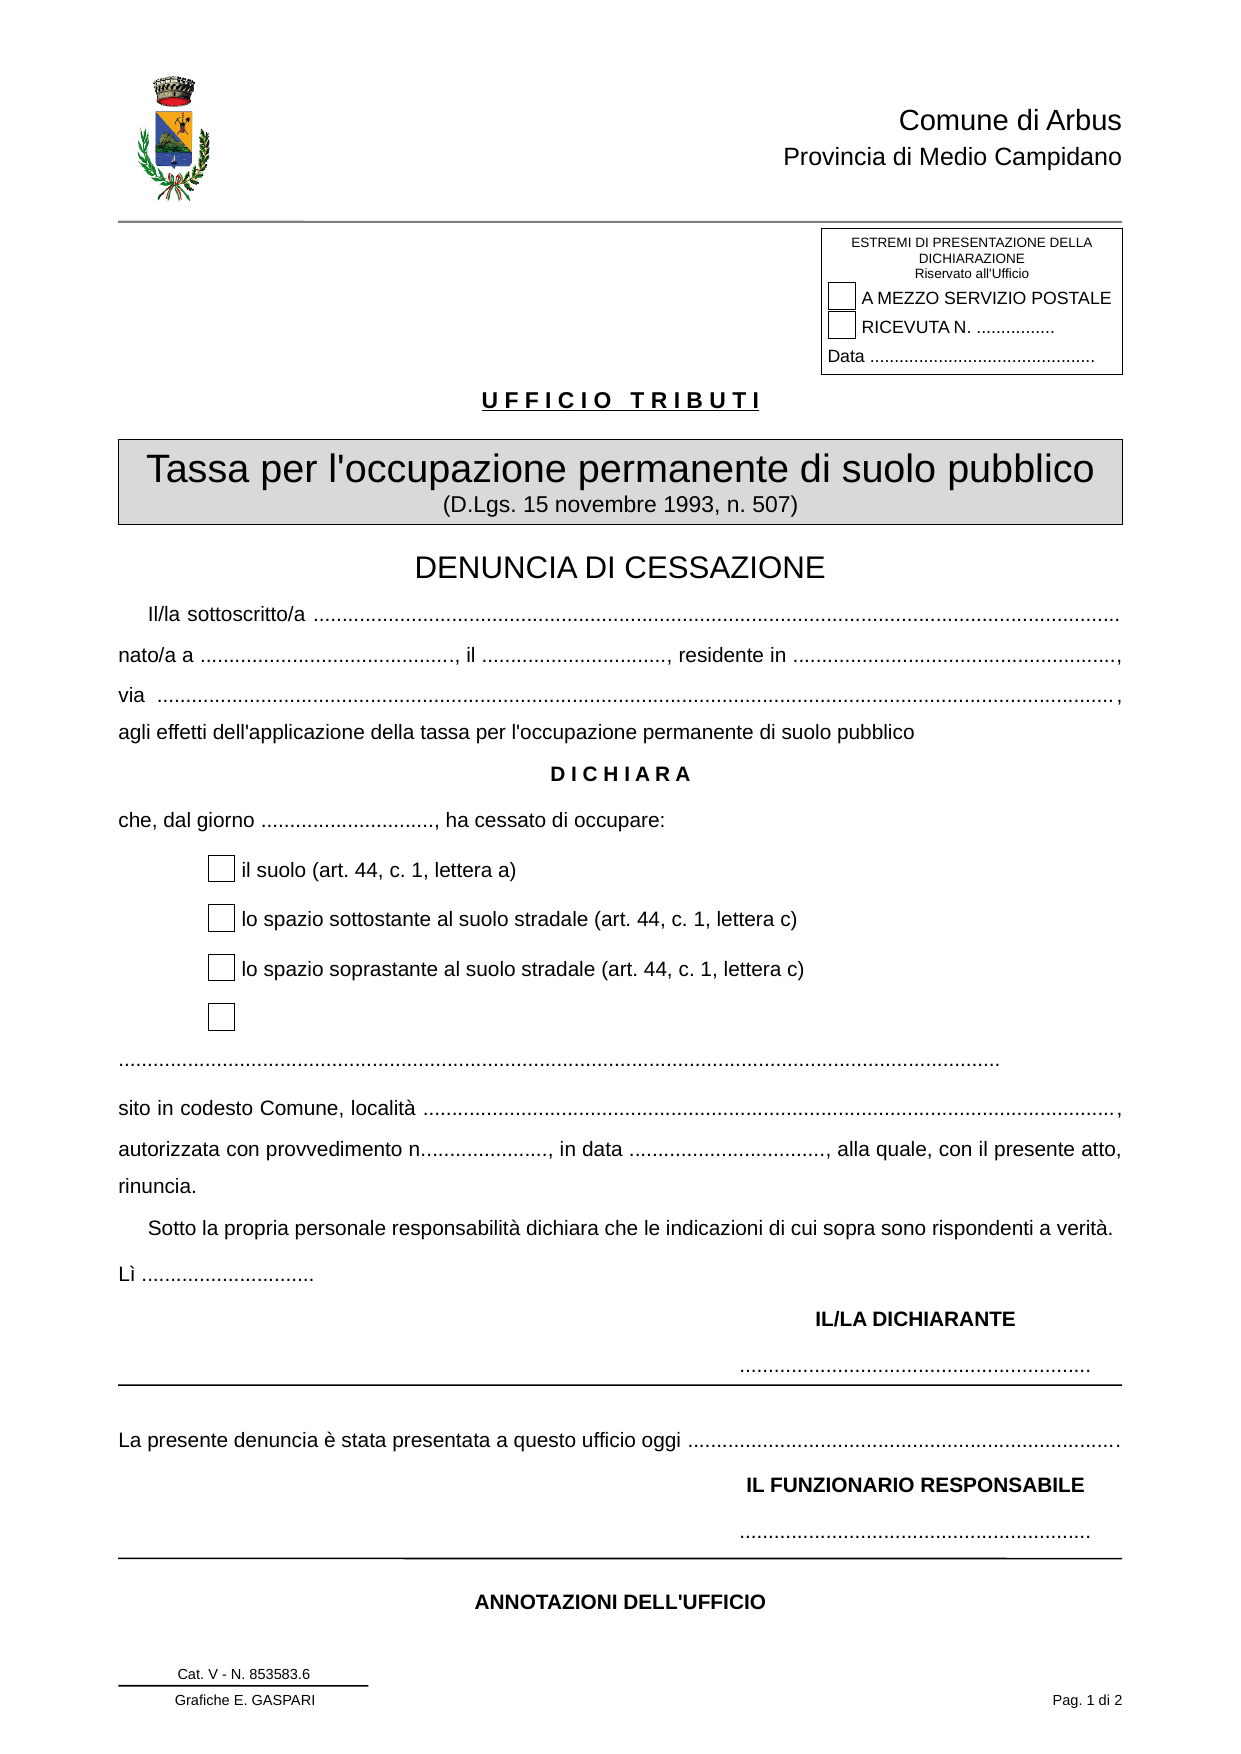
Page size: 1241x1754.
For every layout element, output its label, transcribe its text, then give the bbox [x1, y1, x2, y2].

text ............................................................. [709, 1349, 1122, 1378]
text Il/la sottoscritto/a ............................................................................................................................................ nato/a a ............................................, il ................................, residente in ........................................................, via ......................................................................................................................................................................, agli effetti dell'applicazione della tassa per l'occupazione permanente di suolo pubblico [118, 598, 1122, 744]
text Provincia di Medio Campidano [224, 142, 1122, 171]
text sito in codesto Comune, località ........................................................................................................................, autorizzata con provvedimento n......................, in data .................................., alla quale, con il presente atto, rinuncia. [118, 1092, 1122, 1197]
subtitle IL FUNZIONARIO RESPONSABILE [709, 1473, 1122, 1497]
text Comune di Arbus [224, 103, 1122, 137]
text La presente denuncia è stata presentata a questo ufficio oggi ........................................................................... [118, 1424, 1122, 1453]
subtitle U F F I C I O T R I B U T I [118, 387, 1122, 413]
text che, dal giorno .............................., ha cessato di occupare: [118, 804, 1122, 833]
subtitle ANNOTAZIONI DELL'UFFICIO [118, 1590, 1122, 1614]
text lo spazio sottostante al suolo stradale (art. 44, c. 1, lettera c) [118, 903, 1122, 932]
subtitle D I C H I A R A [118, 762, 1122, 786]
text Lì .............................. [118, 1258, 1122, 1287]
text lo spazio soprastante al suolo stradale (art. 44, c. 1, lettera c) [118, 953, 1122, 981]
text Sotto la propria personale responsabilità dichiara che le indicazioni di cui sopra sono rispondenti a verità. [118, 1216, 1122, 1240]
table_header ESTREMI DI PRESENTAZIONE DELLA DICHIARAZIONE Riservato all'Ufficio A MEZZO SERVIZIO POSTALE RICEVUTA N. ................ Data .............................................. [822, 229, 1122, 374]
text il suolo (art. 44, c. 1, lettera a) [118, 854, 1122, 883]
text IL/LA DICHIARANTE [709, 1307, 1122, 1331]
table_header [118, 228, 821, 374]
subtitle DENUNCIA DI CESSAZIONE [118, 549, 1122, 585]
text ............................................................. [709, 1515, 1122, 1544]
picture [122, 73, 224, 204]
table_header Tassa per l'occupazione permanente di suolo pubblico (D.Lgs. 15 novembre 1993, n. 507) [119, 440, 1122, 523]
text ......................................................................................................................................................... [118, 1002, 1122, 1071]
